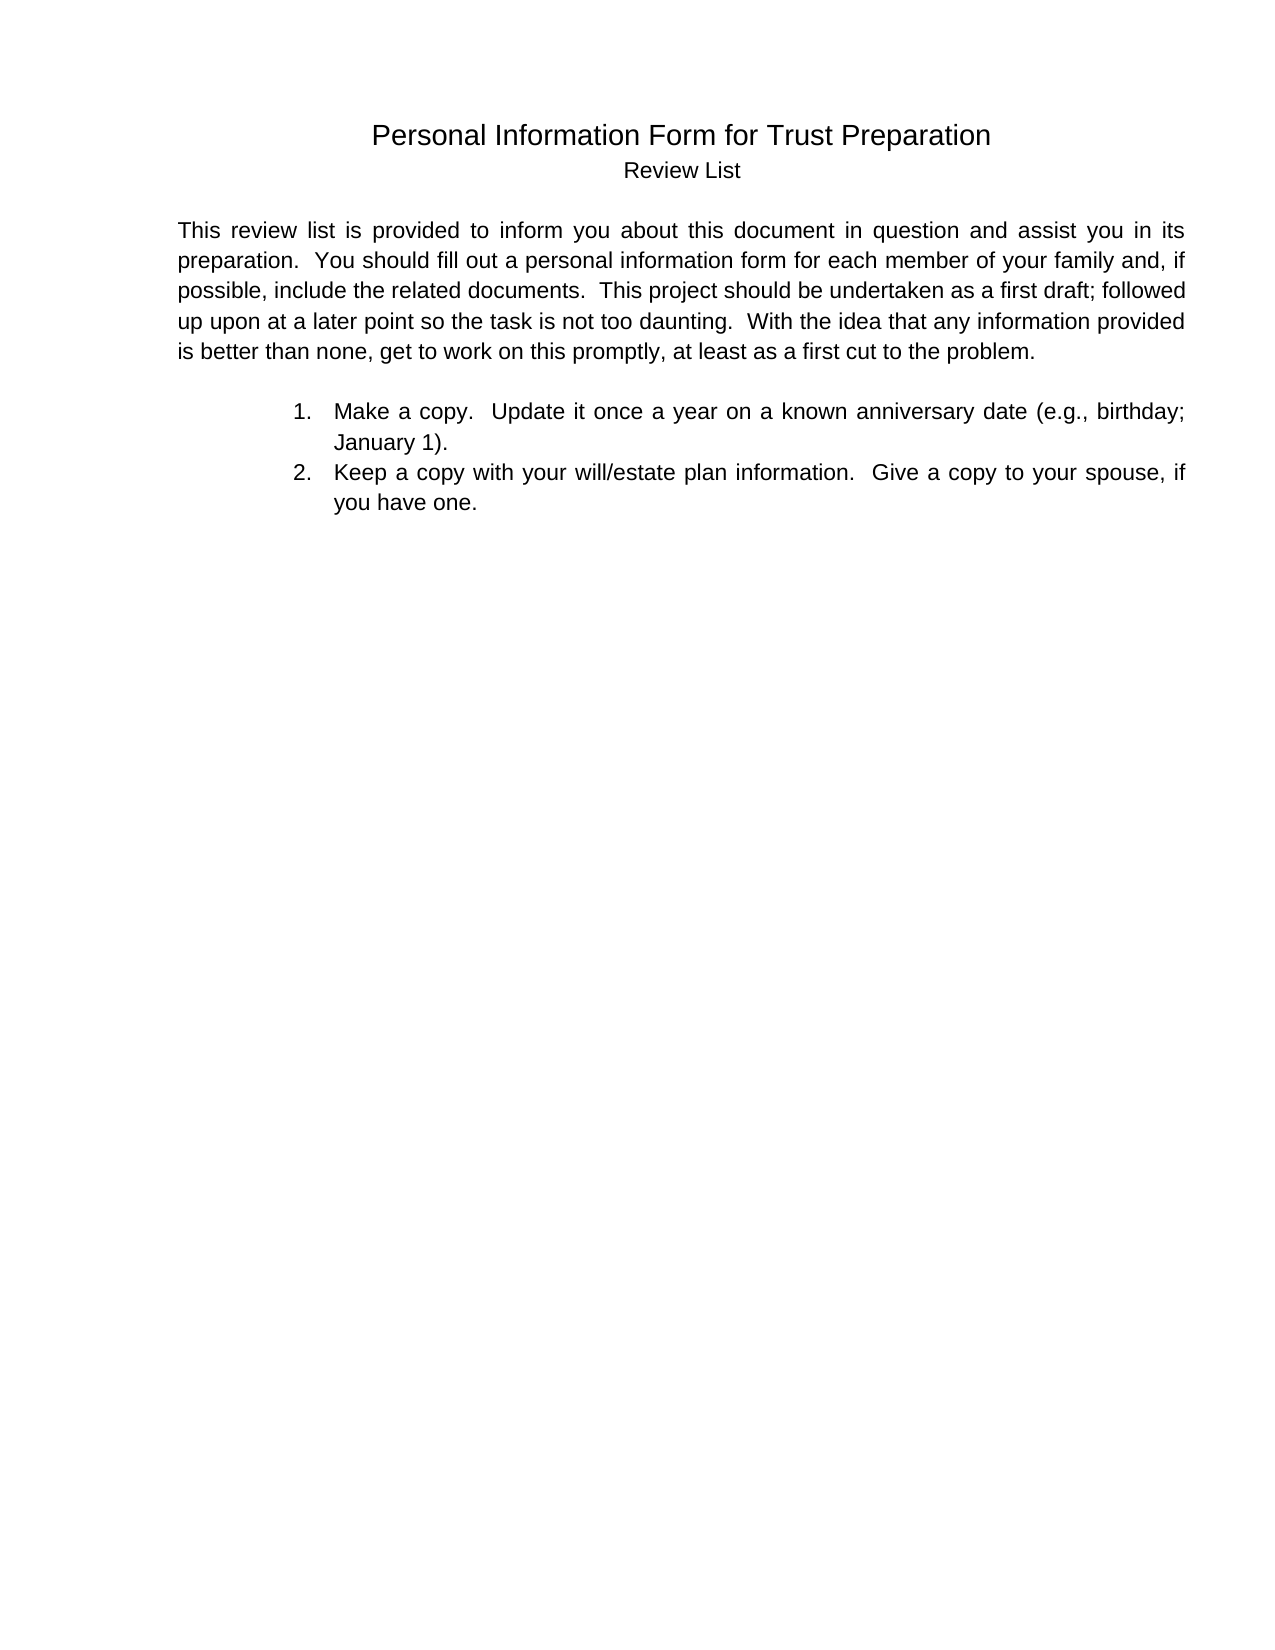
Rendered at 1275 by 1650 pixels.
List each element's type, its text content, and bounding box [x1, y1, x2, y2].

text This review list is provided to inform you about this document in question and assist you in its preparation. You should fill out a personal information form for each member of your family and, if possible, include the related documents. This project should be undertaken as a first draft; followed up upon at a later point so the task is not too daunting. With the idea that any information provided is better than none, get to work on this promptly, at least as a first cut to the problem. [177, 217, 1186, 364]
list Keep a copy with your will/estate plan information. Give a copy to your spouse, if you have one. [293, 459, 1186, 515]
list Make a copy. Update it once a year on a known anniversary date (e.g., birthday; January 1). [293, 398, 1186, 455]
text Personal Information Form for Trust Preparation [177, 118, 1186, 152]
text Review List [177, 157, 1186, 183]
